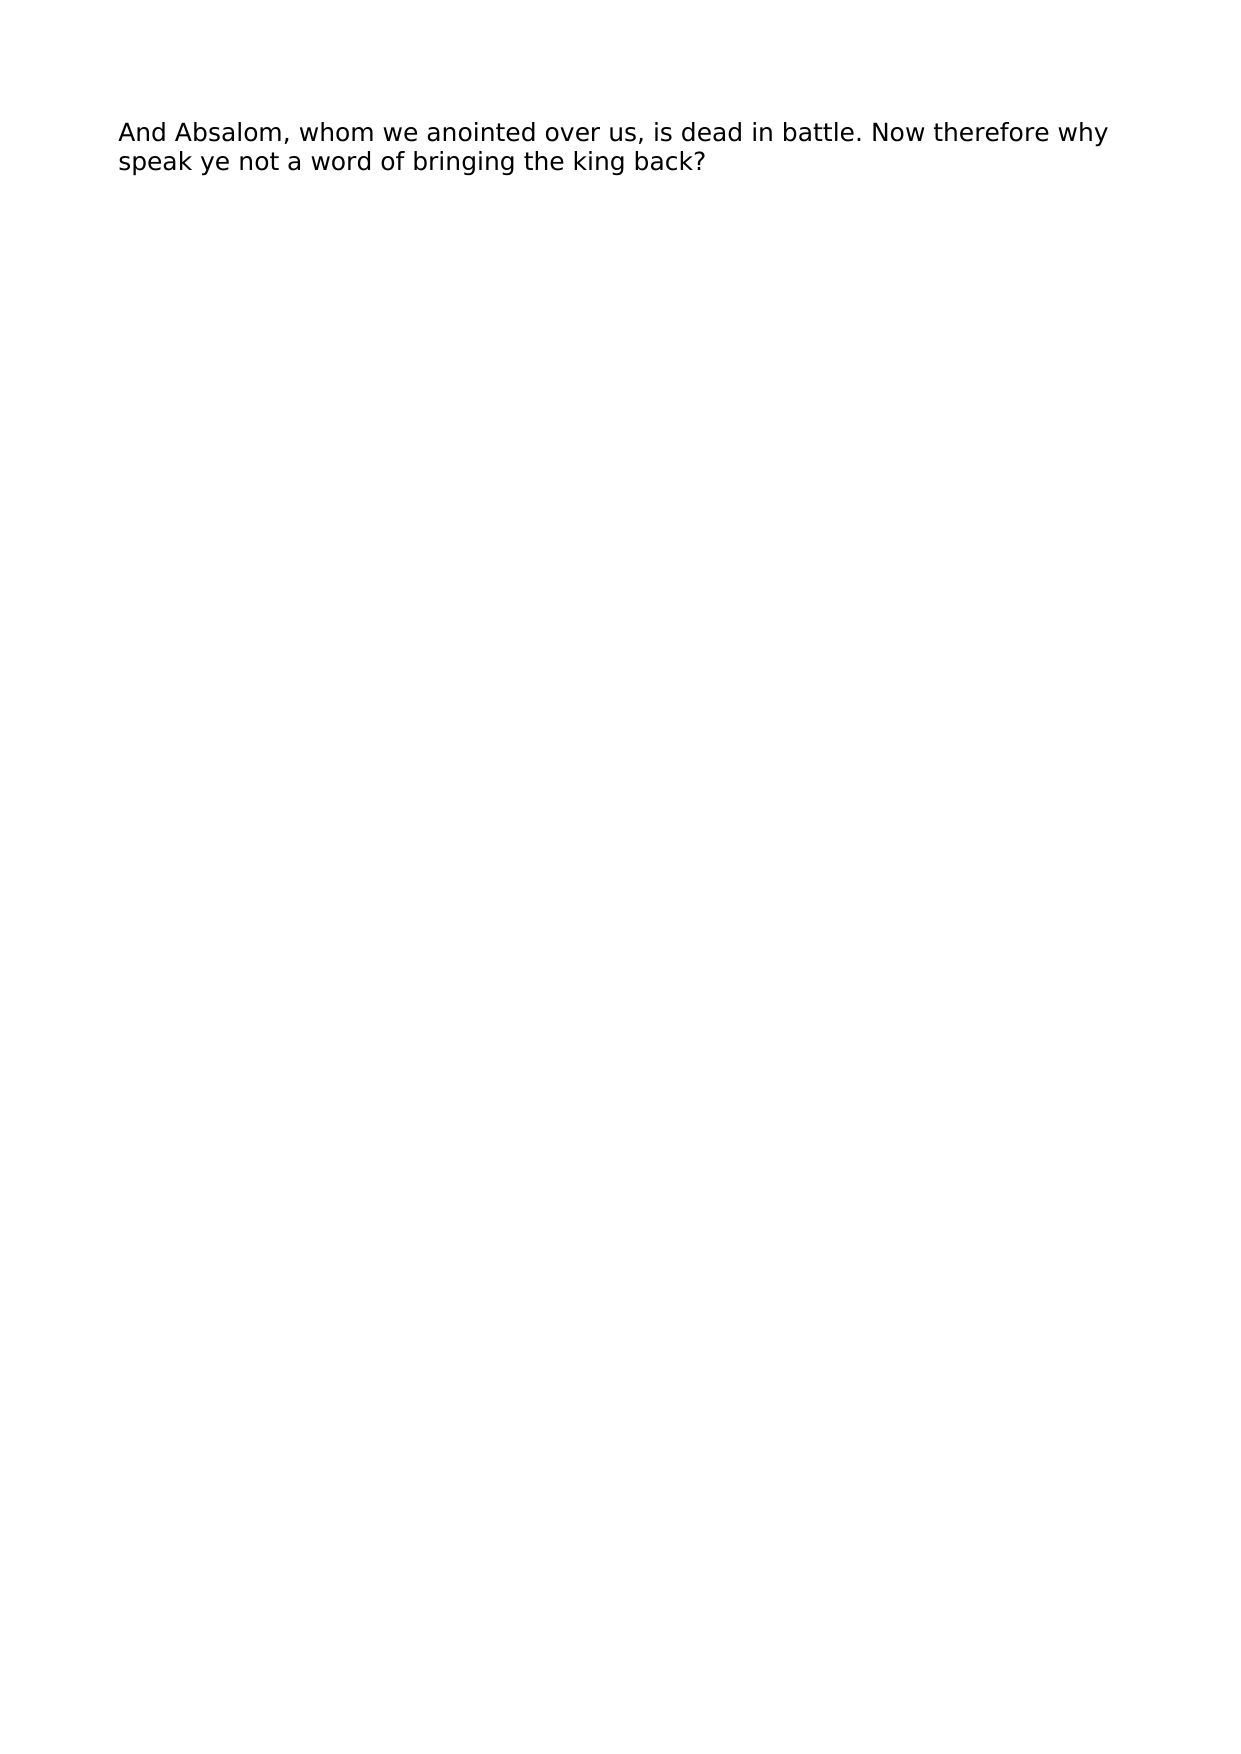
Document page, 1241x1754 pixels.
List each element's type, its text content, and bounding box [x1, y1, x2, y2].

text And Absalom, whom we anointed over us, is dead in battle. Now therefore why speak ye not a word of bringing the king back? [118, 118, 1122, 176]
